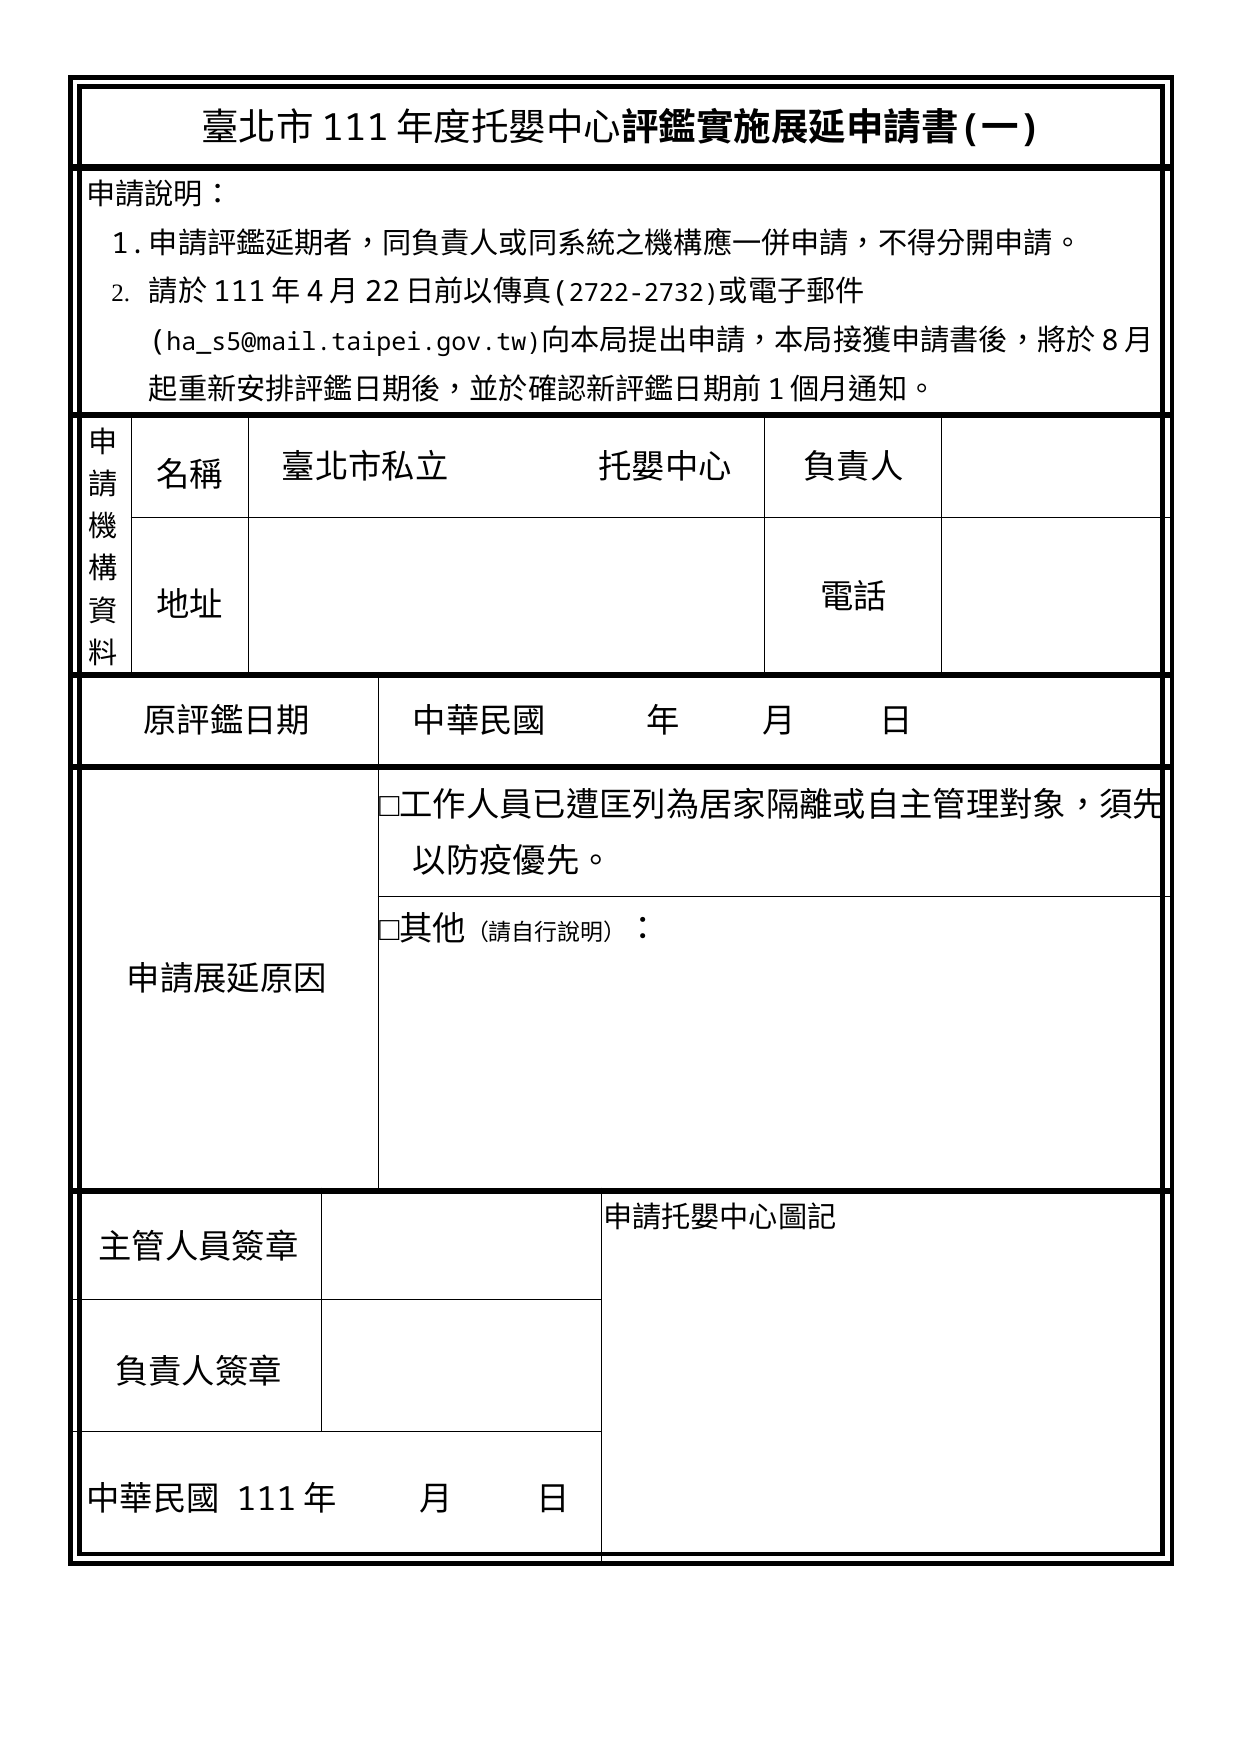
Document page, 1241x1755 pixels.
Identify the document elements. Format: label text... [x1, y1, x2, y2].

table_cell 電話 [765, 518, 941, 672]
table_cell □其他（請自行說明）： [379, 897, 1160, 1188]
table_cell 主管人員簽章 [82, 1194, 321, 1299]
table_header 臺北市111年度托嬰中心評鑑實施展延申請書(一) [75, 80, 1167, 164]
table_cell [322, 1300, 601, 1431]
table_cell 原評鑑日期 [82, 678, 378, 763]
table_cell [249, 518, 764, 672]
table_cell 負責人 [765, 418, 941, 516]
table_cell 臺北市私立 托嬰中心 [249, 418, 764, 516]
table_cell 中華民國 年 月 日 [379, 678, 1160, 763]
table_cell [322, 1194, 601, 1299]
table_cell 名稱 [132, 418, 248, 516]
table_cell 地址 [132, 518, 248, 672]
table_cell □工作人員已遭匡列為居家隔離或自主管理對象，須先以防疫優先。 [379, 770, 1160, 896]
table_cell 中華民國 111年 月 日 [82, 1432, 601, 1552]
table_cell 申請展延原因 [82, 770, 378, 1188]
table_cell 申請機構資料 [82, 418, 131, 672]
table_cell 申請托嬰中心圖記 [602, 1194, 1160, 1552]
table_cell [942, 418, 1160, 516]
table_cell 負責人簽章 [82, 1300, 321, 1431]
table_cell 申請說明： 申請評鑑延期者，同負責人或同系統之機構應一併申請，不得分開申請。 請於111年4月22日前以傳真(2722-2732)或電子郵件(ha_s5@mail.taipei.gov.tw)向本局提出申請，本局接獲申請書後，將於8月起重新安排評鑑日期後，並於確認新評鑑日期前1個月通知。 [82, 171, 1160, 412]
table_cell [942, 518, 1160, 672]
